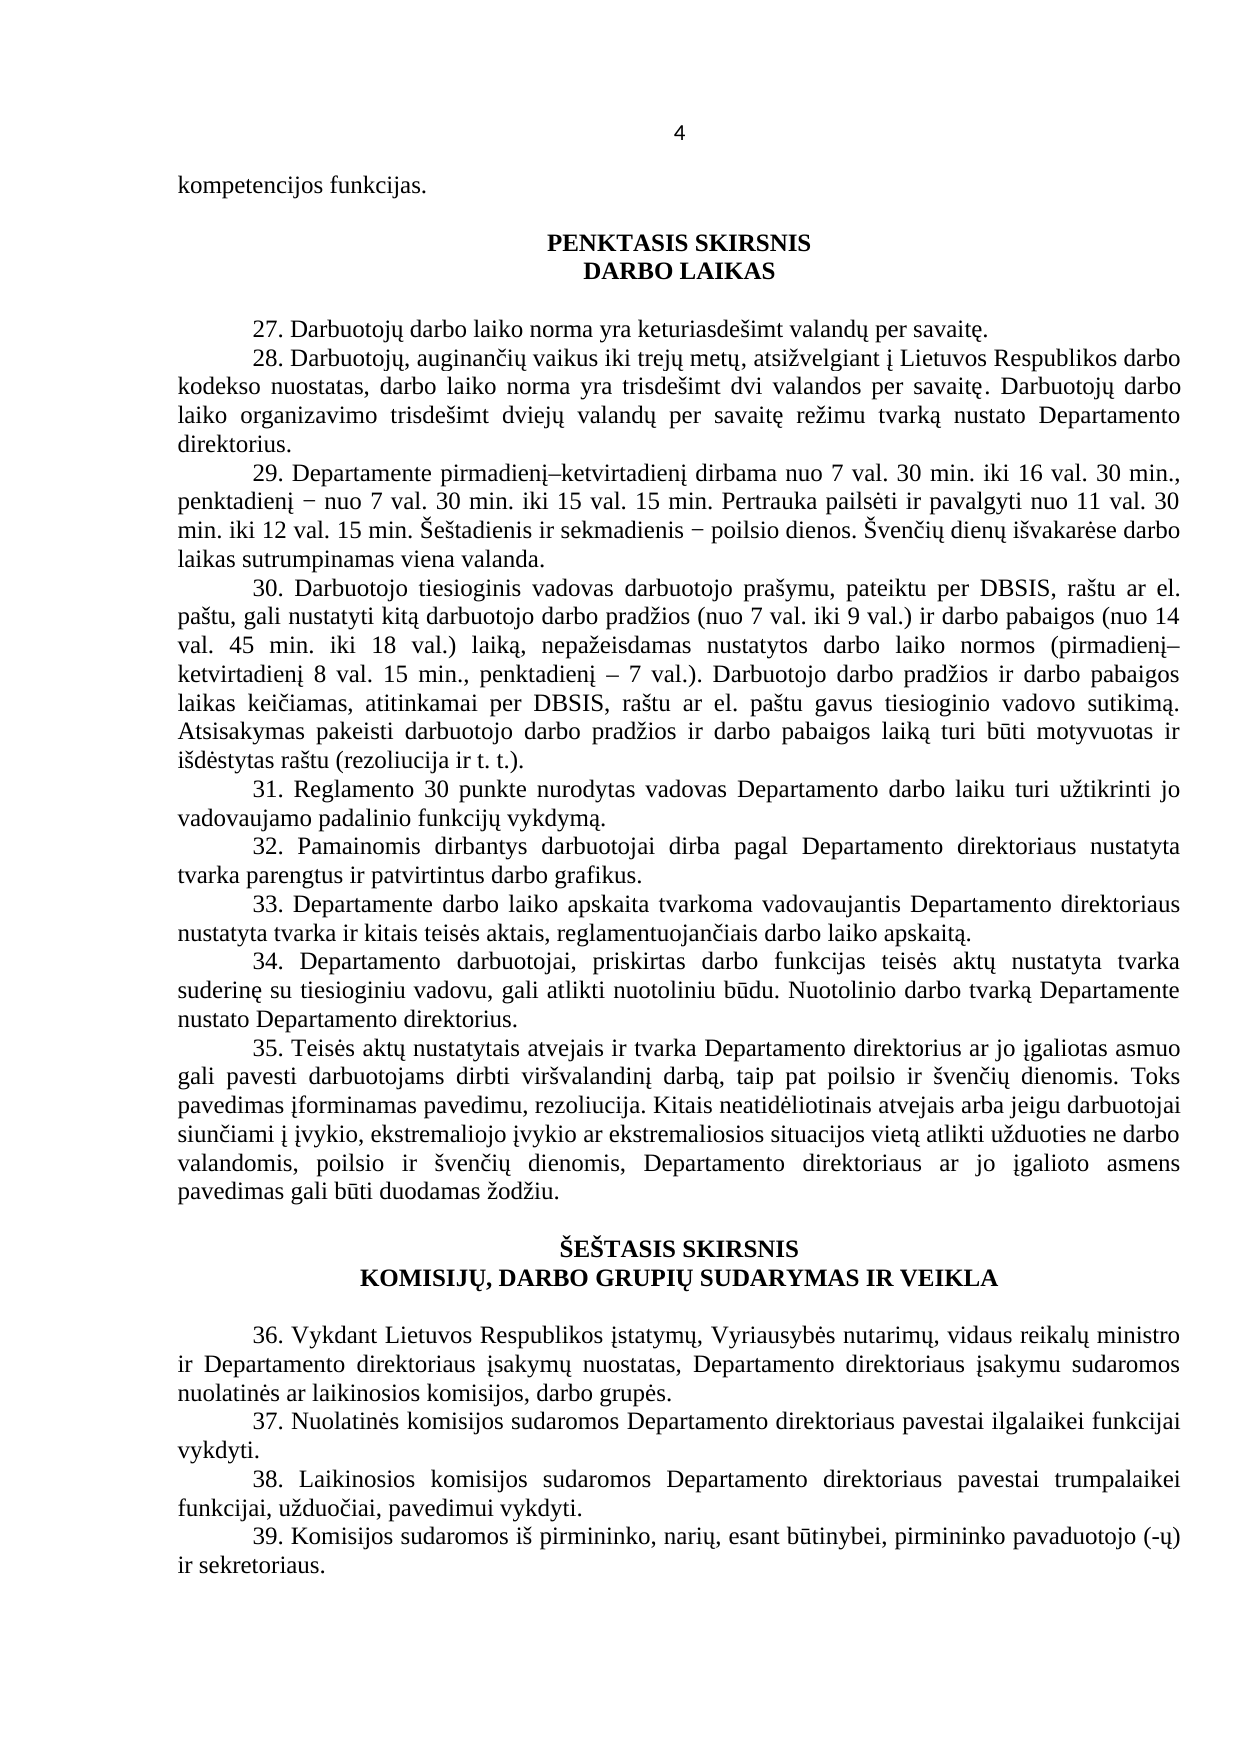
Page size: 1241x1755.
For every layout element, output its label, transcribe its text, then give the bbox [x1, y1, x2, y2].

text 31. Reglamento 30 punkte nurodytas vadovas Departamento darbo laiku turi užtikrinti jo vadovaujamo padalinio funkcijų vykdymą. [177, 774, 1181, 831]
text 39. Komisijos sudaromos iš pirmininko, narių, esant būtinybei, pirmininko pavaduotojo (-ų) ir sekretoriaus. [177, 1521, 1181, 1579]
text 35. Teisės aktų nustatytais atvejais ir tvarka Departamento direktorius ar jo įgaliotas asmuo gali pavesti darbuotojams dirbti viršvalandinį darbą, taip pat poilsio ir švenčių dienomis. Toks pavedimas įforminamas pavedimu, rezoliucija. Kitais neatidėliotinais atvejais arba jeigu darbuotojai siunčiami į įvykio, ekstremaliojo įvykio ar ekstremaliosios situacijos vietą atlikti užduoties ne darbo valandomis, poilsio ir švenčių dienomis, Departamento direktoriaus ar jo įgalioto asmens pavedimas gali būti duodamas žodžiu. [177, 1033, 1181, 1205]
text 34. Departamento darbuotojai, priskirtas darbo funkcijas teisės aktų nustatyta tvarka suderinę su tiesioginiu vadovu, gali atlikti nuotoliniu būdu. Nuotolinio darbo tvarką Departamente nustato Departamento direktorius. [177, 946, 1181, 1033]
text KOMISIJŲ, DARBO GRUPIŲ SUDARYMAS IR VEIKLA [177, 1263, 1181, 1291]
text 30. Darbuotojo tiesioginis vadovas darbuotojo prašymu, pateiktu per DBSIS, raštu ar el. paštu, gali nustatyti kitą darbuotojo darbo pradžios (nuo 7 val. iki 9 val.) ir darbo pabaigos (nuo 14 val. 45 min. iki 18 val.) laiką, nepažeisdamas nustatytos darbo laiko normos (pirmadienį–ketvirtadienį 8 val. 15 min., penktadienį – 7 val.). Darbuotojo darbo pradžios ir darbo pabaigos laikas keičiamas, atitinkamai per DBSIS, raštu ar el. paštu gavus tiesioginio vadovo sutikimą. Atsisakymas pakeisti darbuotojo darbo pradžios ir darbo pabaigos laiką turi būti motyvuotas ir išdėstytas raštu (rezoliucija ir t. t.). [177, 573, 1181, 774]
text 28. Darbuotojų, auginančių vaikus iki trejų metų, atsižvelgiant į Lietuvos Respublikos darbo kodekso nuostatas, darbo laiko norma yra trisdešimt dvi valandos per savaitę. Darbuotojų darbo laiko organizavimo trisdešimt dviejų valandų per savaitę režimu tvarką nustato Departamento direktorius. [177, 343, 1181, 458]
text 33. Departamente darbo laiko apskaita tvarkoma vadovaujantis Departamento direktoriaus nustatyta tvarka ir kitais teisės aktais, reglamentuojančiais darbo laiko apskaitą. [177, 889, 1181, 946]
text 36. Vykdant Lietuvos Respublikos įstatymų, Vyriausybės nutarimų, vidaus reikalų ministro ir Departamento direktoriaus įsakymų nuostatas, Departamento direktoriaus įsakymu sudaromos nuolatinės ar laikinosios komisijos, darbo grupės. [177, 1320, 1181, 1406]
text PENKTASIS SKIRSNIS [177, 228, 1181, 256]
text kompetencijos funkcijas. [177, 170, 1181, 199]
text 37. Nuolatinės komisijos sudaromos Departamento direktoriaus pavestai ilgalaikei funkcijai vykdyti. [177, 1406, 1181, 1464]
text DARBO LAIKAS [177, 256, 1181, 285]
text 29. Departamente pirmadienį–ketvirtadienį dirbama nuo 7 val. 30 min. iki 16 val. 30 min., penktadienį − nuo 7 val. 30 min. iki 15 val. 15 min. Pertrauka pailsėti ir pavalgyti nuo 11 val. 30 min. iki 12 val. 15 min. Šeštadienis ir sekmadienis − poilsio dienos. Švenčių dienų išvakarėse darbo laikas sutrumpinamas viena valanda. [177, 458, 1181, 573]
text 27. Darbuotojų darbo laiko norma yra keturiasdešimt valandų per savaitę. [177, 314, 1181, 343]
text 32. Pamainomis dirbantys darbuotojai dirba pagal Departamento direktoriaus nustatyta tvarka parengtus ir patvirtintus darbo grafikus. [177, 831, 1181, 889]
text ŠEŠTASIS SKIRSNIS [177, 1234, 1181, 1263]
text 38. Laikinosios komisijos sudaromos Departamento direktoriaus pavestai trumpalaikei funkcijai, užduočiai, pavedimui vykdyti. [177, 1464, 1181, 1521]
